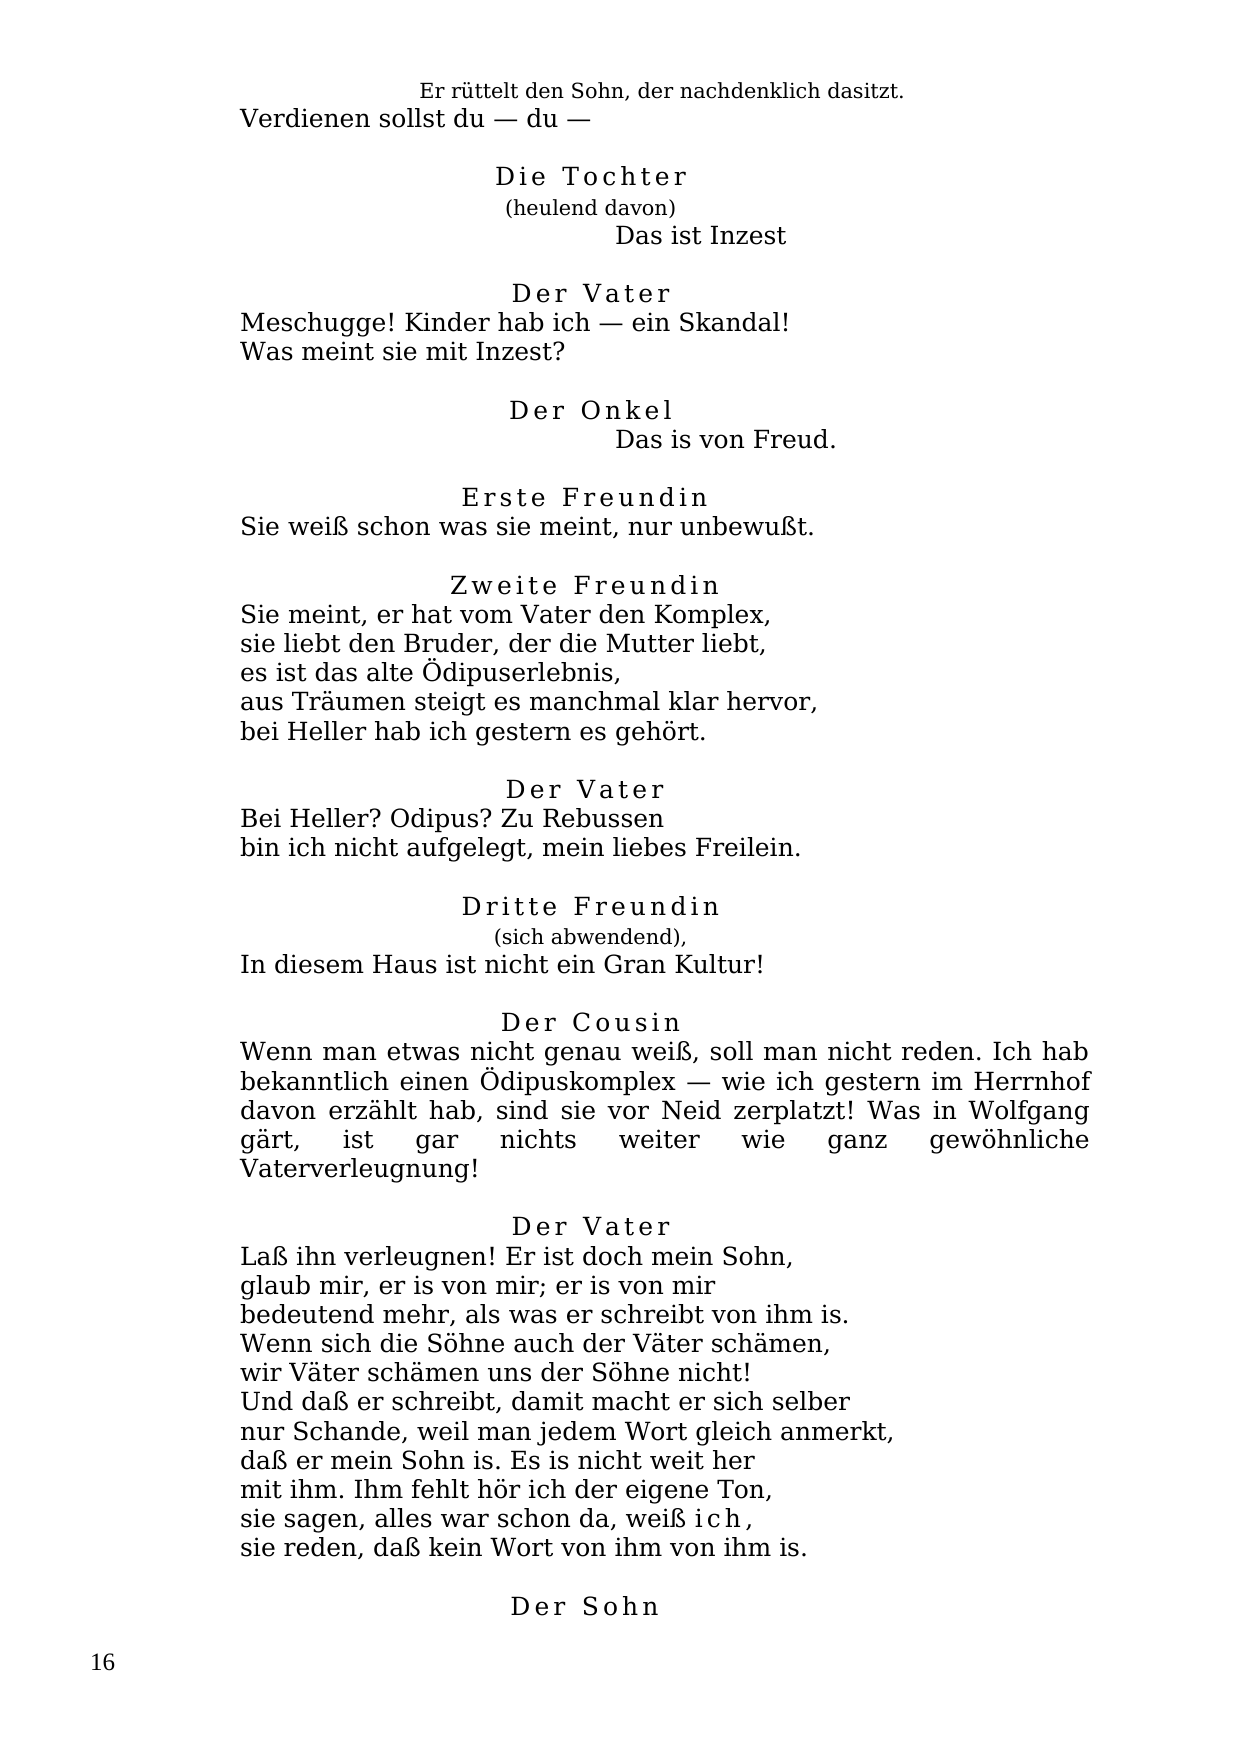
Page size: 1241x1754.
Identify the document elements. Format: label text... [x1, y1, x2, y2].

text sie sagen, alles war schon da, weiß ich, [240, 1504, 1091, 1533]
text (sich abwendend), [90, 921, 1091, 949]
text Verdienen sollst du — du — [240, 103, 1091, 133]
text Sie weiß schon was sie meint, nur unbewußt. [240, 512, 1091, 542]
text Meschugge! Kinder hab ich — ein Skandal! [240, 308, 1091, 337]
text Laß ihn verleugnen! Er ist doch mein Sohn, [240, 1242, 1091, 1271]
text Bei Heller? Odipus? Zu Rebussen [240, 804, 1091, 833]
text sie liebt den Bruder, der die Mutter liebt, [240, 629, 1091, 658]
text (heulend davon) [90, 192, 1091, 220]
text Der Sohn [90, 1592, 1091, 1621]
text Erste Freundin [90, 483, 1091, 512]
text Sie meint, er hat vom Vater den Komplex, [240, 600, 1091, 629]
text Der Cousin [90, 1008, 1091, 1037]
text daß er mein Sohn is. Es is nicht weit her [240, 1446, 1091, 1475]
text In diesem Haus ist nicht ein Gran Kultur! [240, 949, 1091, 979]
text wir Väter schämen uns der Söhne nicht! [240, 1358, 1091, 1387]
text bin ich nicht aufgelegt, mein liebes Freilein. [240, 833, 1091, 862]
text sie reden, daß kein Wort von ihm von ihm is. [240, 1533, 1091, 1562]
text Dritte Freundin [90, 892, 1091, 921]
text Und daß er schreibt, damit macht er sich selber [240, 1387, 1091, 1417]
text Die Tochter [90, 162, 1091, 192]
text Der Onkel [90, 396, 1091, 425]
text Das is von Freud. [240, 425, 1091, 454]
text aus Träumen steigt es manchmal klar hervor, [240, 687, 1091, 717]
text Was meint sie mit Inzest? [240, 337, 1091, 367]
text bedeutend mehr, als was er schreibt von ihm is. [240, 1300, 1091, 1329]
text es ist das alte Ödipuserlebnis, [240, 658, 1091, 687]
text nur Schande, weil man jedem Wort gleich anmerkt, [240, 1417, 1091, 1446]
text glaub mir, er is von mir; er is von mir [240, 1271, 1091, 1300]
text Der Vater [90, 1212, 1091, 1242]
text mit ihm. Ihm fehlt hör ich der eigene Ton, [240, 1475, 1091, 1504]
text Wenn sich die Söhne auch der Väter schämen, [240, 1329, 1091, 1358]
text Wenn man etwas nicht genau weiß, soll man nicht reden. Ich hab bekanntlich einen Ödipuskomplex — wie ich gestern im Herrnhof davon erzählt hab, sind sie vor Neid zerplatzt! Was in Wolfgang gärt, ist gar nichts weiter wie ganz gewöhnliche Vaterverleugnung! [240, 1037, 1091, 1183]
text Der Vater [90, 775, 1091, 804]
text Er rüttelt den Sohn, der nachdenklich dasitzt. [240, 75, 1091, 103]
text bei Heller hab ich gestern es gehört. [240, 717, 1091, 746]
text Der Vater [90, 279, 1091, 308]
text Zweite Freundin [90, 571, 1091, 600]
text Das ist Inzest [240, 220, 1091, 250]
